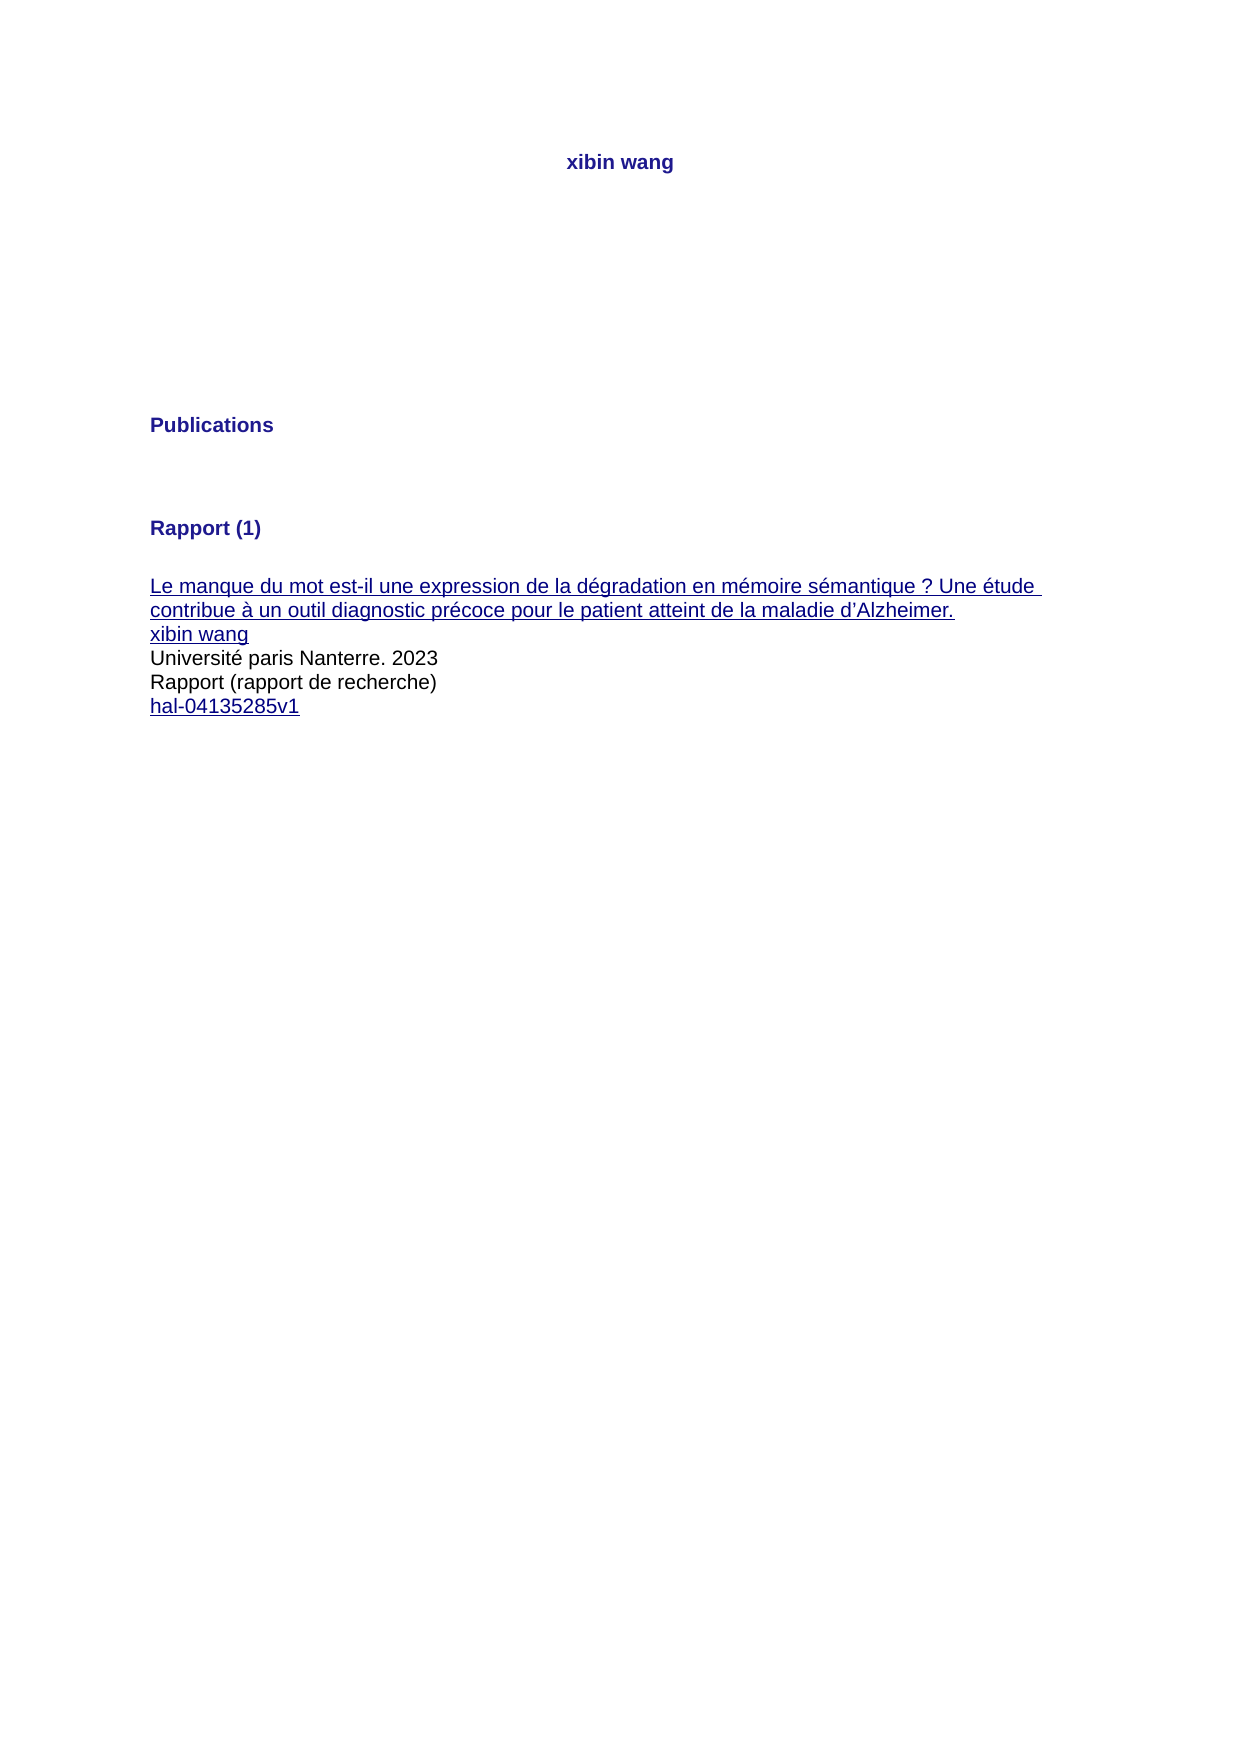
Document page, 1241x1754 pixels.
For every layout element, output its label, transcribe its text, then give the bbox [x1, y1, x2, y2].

subtitle Publications [150, 412, 1090, 436]
subtitle Rapport (1) [150, 516, 1090, 539]
subtitle xibin wang [150, 150, 1090, 174]
table_header Le manque du mot est-il une expression de la dégradation en mémoire sémantique ? Une étude contribue à un outil diagnostic précoce pour le patient atteint de la maladie d’Alzheimer. xibin wang Université paris Nanterre. 2023 Rapport (rapport de recherche) hal-04135285v1 [150, 574, 1090, 718]
